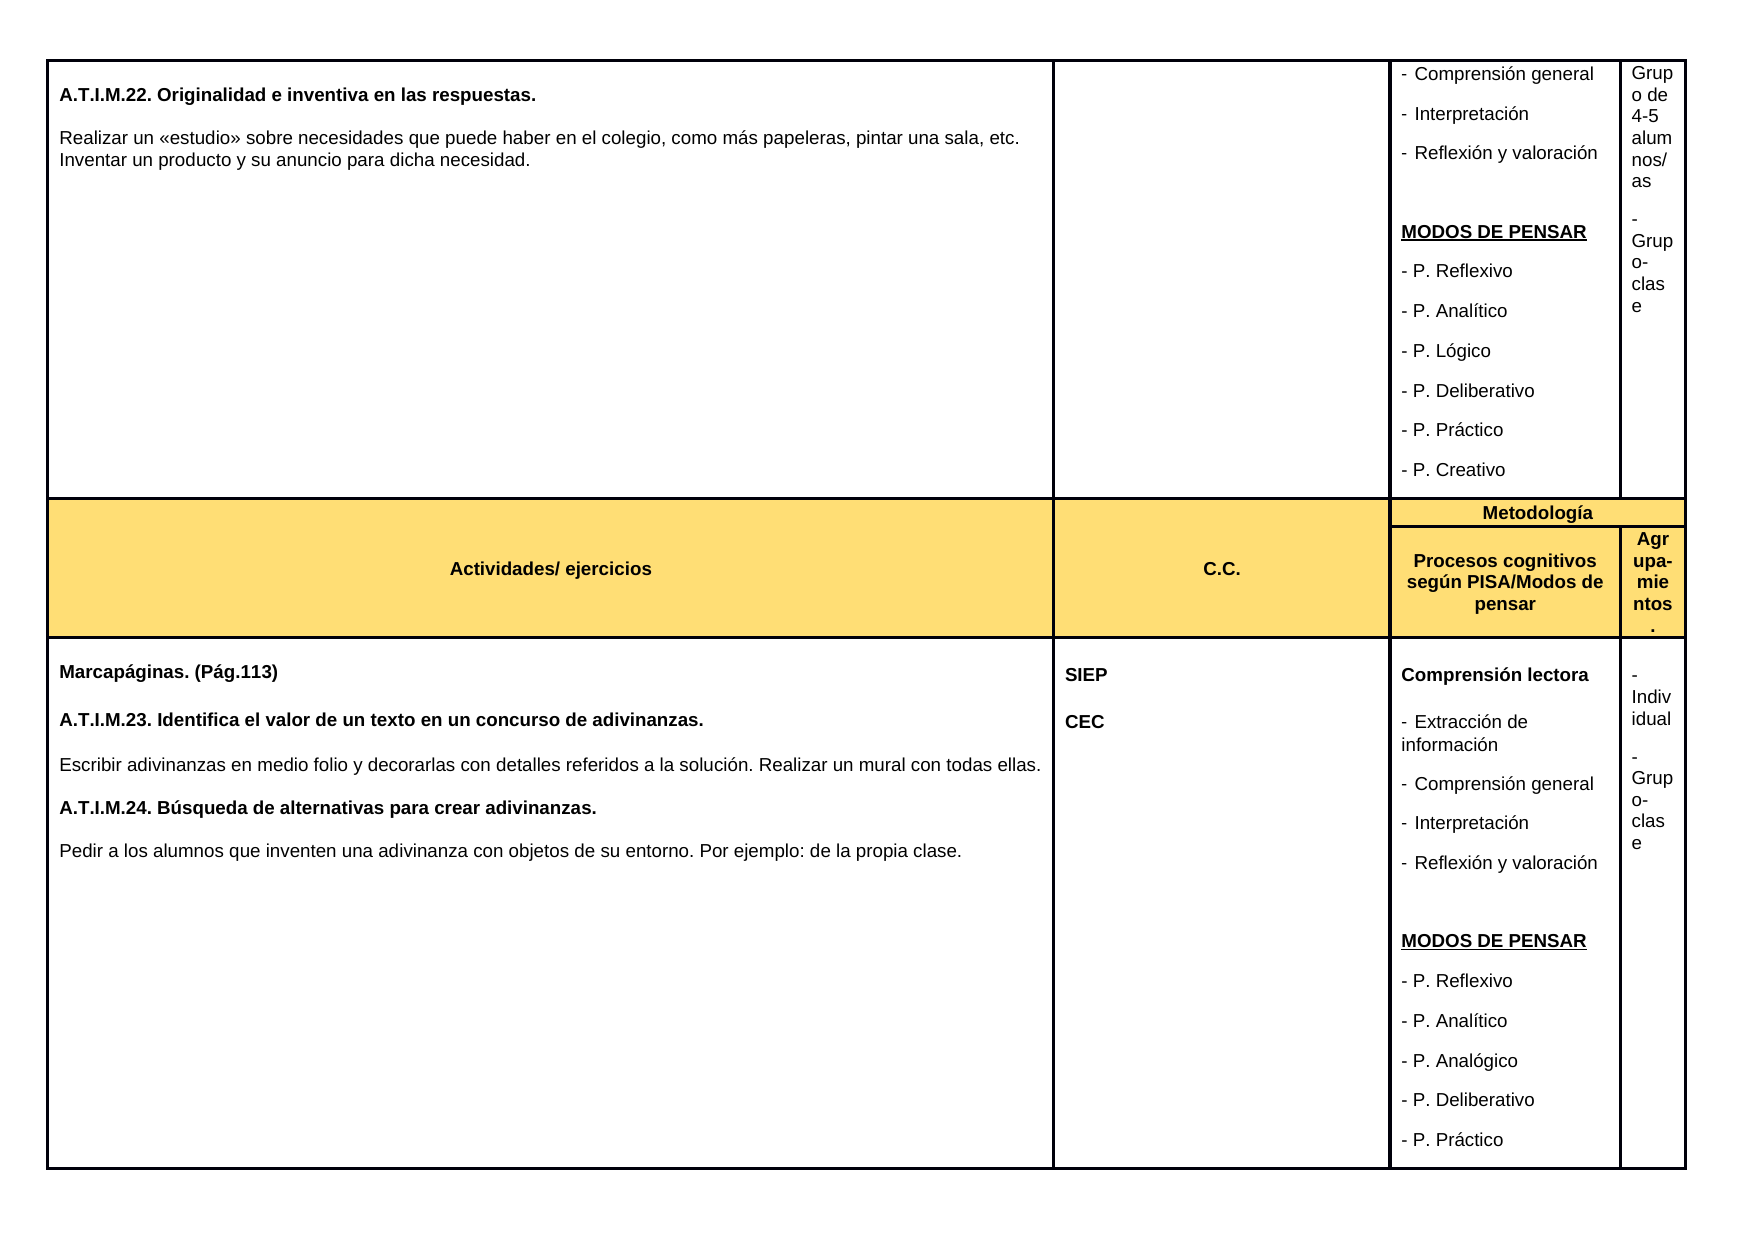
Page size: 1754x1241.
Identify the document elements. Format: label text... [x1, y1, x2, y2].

table_cell SIEP CEC [1055, 639, 1388, 1167]
table_cell Agrupa- mientos. [1622, 528, 1684, 636]
table_cell C.C. [1055, 500, 1388, 636]
table_cell Procesos cognitivos según PISA/Modos de pensar [1392, 528, 1619, 636]
table_cell Comprensión general Interpretación Reflexión y valoración MODOS DE PENSAR - P. Reflexivo - P. Analítico - P. Lógico - P. Deliberativo - P. Práctico - P. Creativo [1392, 62, 1619, 497]
table_cell Comprensión lectora Extracción de información Comprensión general Interpretación Reflexión y valoración MODOS DE PENSAR - P. Reflexivo - P. Analítico - P. Analógico - P. Deliberativo - P. Práctico [1392, 639, 1619, 1167]
table_cell [1055, 62, 1388, 497]
table_cell - Individual - Grupo-clase [1622, 639, 1684, 1167]
table_cell A.T.I.M.22. Originalidad e inventiva en las respuestas. Realizar un «estudio» sobre necesidades que puede haber en el colegio, como más papeleras, pintar una sala, etc. Inventar un producto y su anuncio para dicha necesidad. [49, 62, 1052, 497]
table_cell Actividades/ ejercicios [49, 500, 1052, 636]
table_cell Metodología [1392, 500, 1684, 525]
table_cell Marcapáginas. (Pág.113) A.T.I.M.23. Identifica el valor de un texto en un concurso de adivinanzas. Escribir adivinanzas en medio folio y decorarlas con detalles referidos a la solución. Realizar un mural con todas ellas. A.T.I.M.24. Búsqueda de alternativas para crear adivinanzas. Pedir a los alumnos que inventen una adivinanza con objetos de su entorno. Por ejemplo: de la propia clase. [49, 639, 1052, 1167]
table_cell - Grupo de 4-5 alumnos/as - Grupo-clase [1622, 62, 1684, 497]
